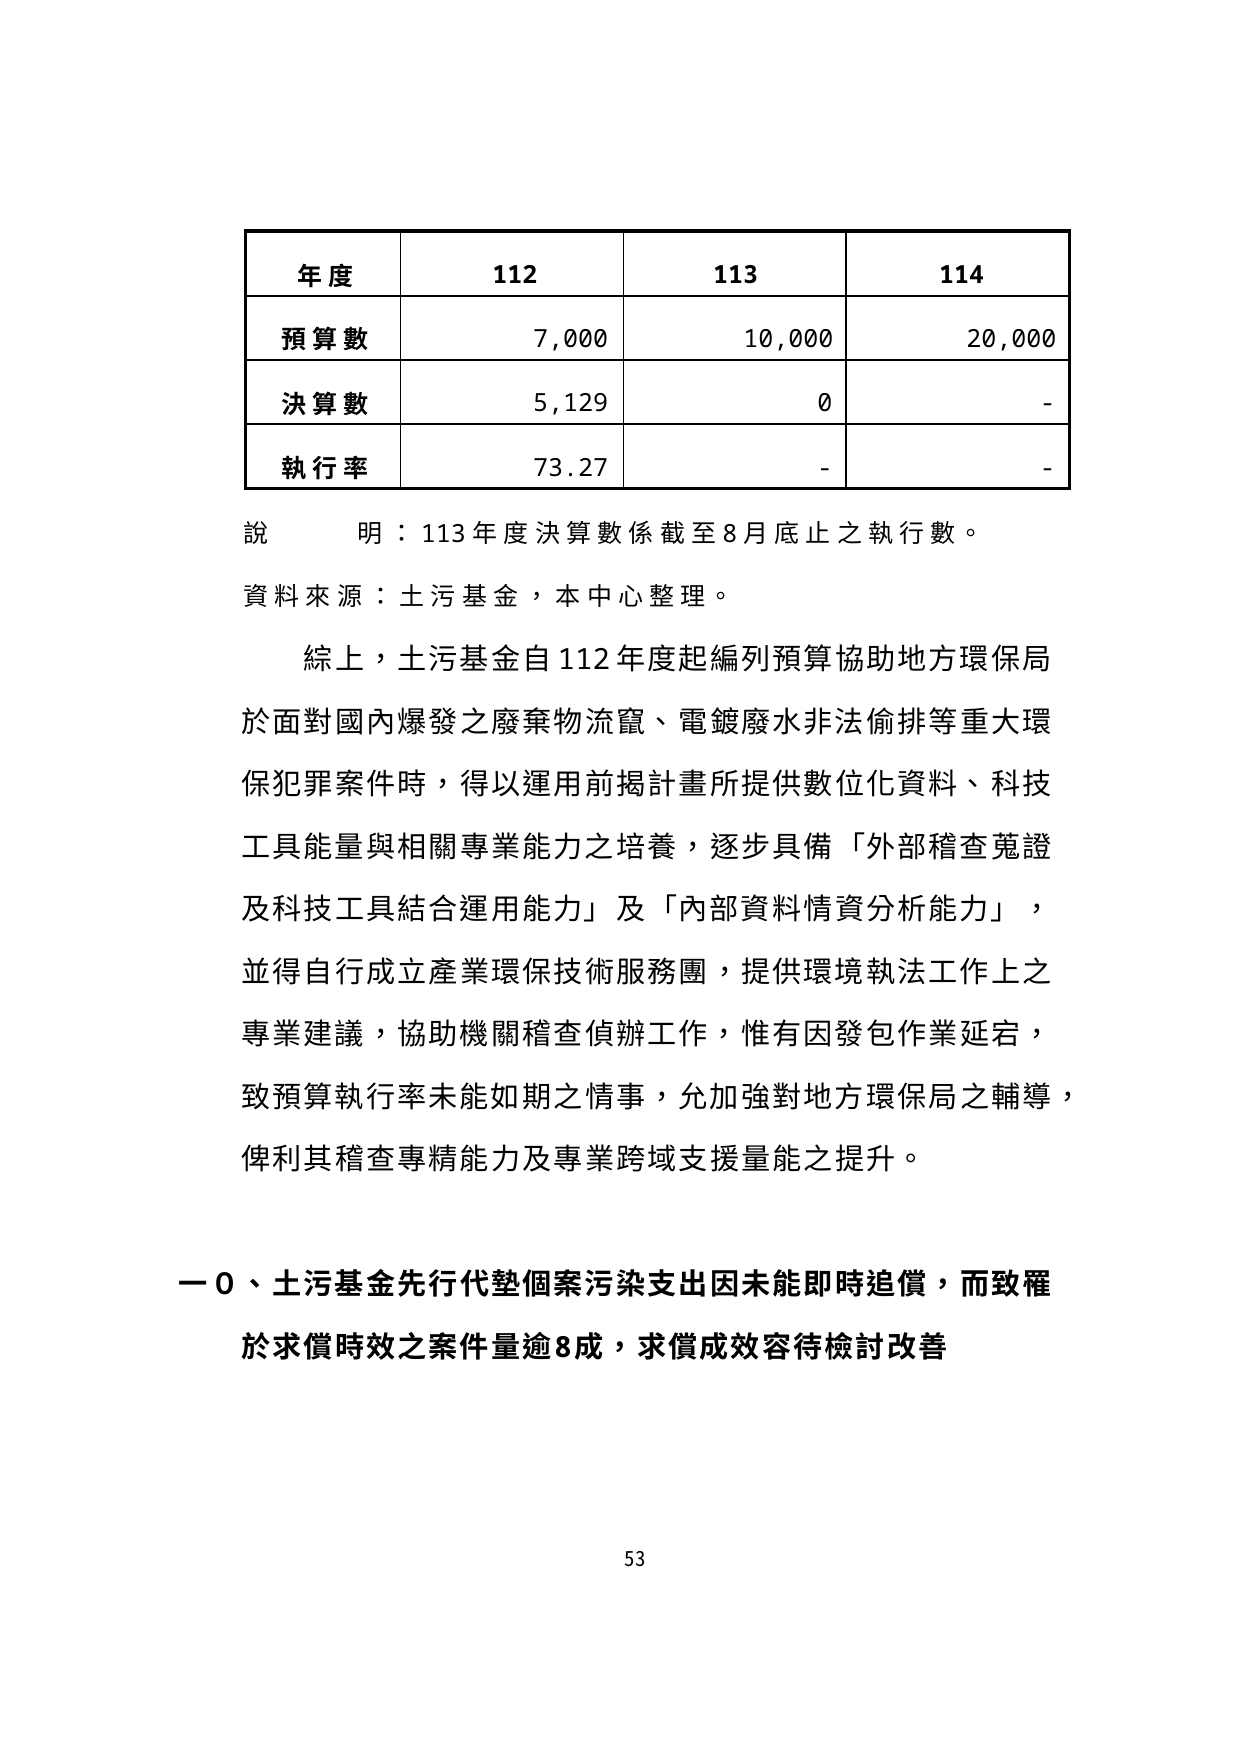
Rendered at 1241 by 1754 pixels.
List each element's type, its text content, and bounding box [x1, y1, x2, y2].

table_header 113 [624, 233, 845, 295]
table_cell 73.27 [401, 425, 623, 487]
table_cell - [847, 361, 1068, 423]
table_cell 10,000 [624, 297, 845, 359]
table_cell - [624, 425, 845, 487]
table_cell 預算數 [247, 297, 400, 359]
text 資料來源：土污基金，本中心整理。 [177, 553, 1063, 615]
table_cell 0 [624, 361, 845, 423]
table_header 年度 [247, 233, 400, 295]
table_cell 7,000 [401, 297, 623, 359]
table_cell - [847, 425, 1068, 487]
text 說 明：113年度決算數係截至8月底止之執行數。 [177, 490, 1063, 553]
table_cell 執行率 [247, 425, 400, 487]
table_header 114 [847, 233, 1068, 295]
text 綜上，土污基金自112年度起編列預算協助地方環保局於面對國內爆發之廢棄物流竄、電鍍廢水非法偷排等重大環保犯罪案件時，得以運用前揭計畫所提供數位化資料、科技工具能量與相關專業能力之培養，逐步具備「外部稽查蒐證及科技工具結合運用能力」及「內部資料情資分析能力」，並得自行成立產業環保技術服務團，提供環境執法工作上之專業建議，協助機關稽查偵辦工作，惟有因發包作業延宕，致預算執行率未能如期之情事，允加強對地方環保局之輔導，俾利其稽查專精能力及專業跨域支援量能之提升。 [236, 615, 1063, 1178]
text 一０、土污基金先行代墊個案污染支出因未能即時追償，而致罹於求償時效之案件量逾8成，求償成效容待檢討改善 [177, 1240, 1063, 1365]
table_header 112 [401, 233, 623, 295]
table_cell 決算數 [247, 361, 400, 423]
table_cell 5,129 [401, 361, 623, 423]
table_cell 20,000 [847, 297, 1068, 359]
